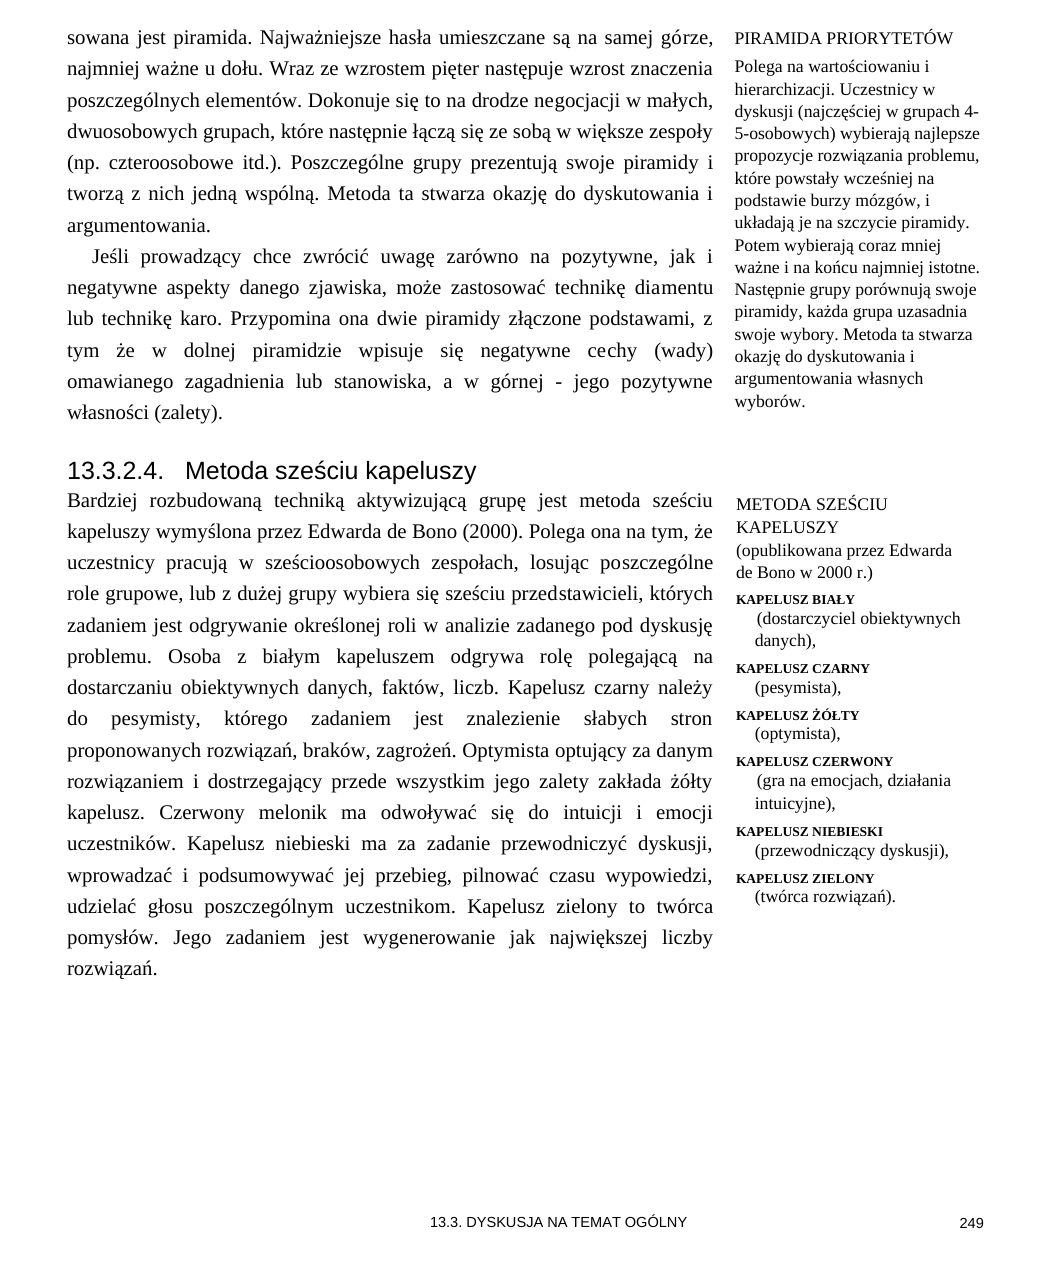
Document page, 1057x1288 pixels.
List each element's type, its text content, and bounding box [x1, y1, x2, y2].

text Jeśli prowadzący chce zwrócić uwagę zarówno na pozytywne, jak i negatywne aspekty danego zjawiska, może zastosować technikę dia­mentu lub technikę karo. Przypomina ona dwie piramidy złączone podstawami, z tym że w dolnej piramidzie wpisuje się negatywne ce­chy (wady) omawianego zagadnienia lub stanowiska, a w górnej - jego pozytywne własności (zalety). [67, 244, 713, 424]
text (opublikowana przez Edwarda de Bono w 2000 r.) [736, 540, 973, 582]
text KAPELUSZ ŻÓŁTY [736, 707, 973, 723]
text KAPELUSZ CZERWONY [736, 754, 973, 770]
text sowana jest piramida. Najważniejsze hasła umieszczane są na samej gó­rze, najmniej ważne u dołu. Wraz ze wzrostem pięter następuje wzrost znaczenia poszczególnych elementów. Dokonuje się to na drodze ne­gocjacji w małych, dwuosobowych grupach, które następnie łączą się ze sobą w większe zespoły (np. czteroosobowe itd.). Poszczególne gru­py prezentują swoje piramidy i tworzą z nich jedną wspólną. Metoda ta stwarza okazję do dyskutowania i argumentowania. [67, 25, 713, 237]
text KAPELUSZ NIEBIESKI [736, 824, 973, 839]
text 249 [959, 1215, 990, 1232]
text 13.3. DYSKUSJA NA TEMAT OGÓLNY [430, 1214, 712, 1231]
text (pesymista), [736, 676, 973, 697]
text KAPELUSZ ZIELONY [736, 871, 973, 886]
text PIRAMIDA PRIORYTETÓW [734, 27, 987, 48]
text Polega na wartościowaniu i hierarchizacji. Uczestnicy w dyskusji (najczęściej w grupach 4-5-osobowych) wybierają najlepsze propozycje rozwiązania problemu, które powstały wcześniej na podstawie burzy mózgów, i układają je na szczycie piramidy. Potem wybierają coraz mniej ważne i na końcu najmniej istotne. Następnie grupy porównują swoje piramidy, każda grupa uzasadnia swoje wybory. Metoda ta stwarza okazję do dyskutowania i argumentowania własnych wyborów. [734, 56, 987, 411]
text (gra na emocjach, działania intuicyjne), [754, 770, 973, 813]
text KAPELUSZ BIAŁY [736, 592, 973, 607]
text KAPELUSZ CZARNY [736, 661, 973, 676]
text METODA SZEŚCIU KAPELUSZY [736, 494, 973, 537]
text (dostarczyciel obiektywnych danych), [754, 607, 973, 650]
text (twórca rozwiązań). [736, 886, 973, 907]
text (przewodniczący dyskusji), [736, 839, 973, 860]
subtitle 13.3.2.4. Metoda sześciu kapeluszy [67, 456, 713, 485]
text Bardziej rozbudowaną techniką aktywizującą grupę jest metoda sześciu kapeluszy wymyślona przez Edwarda de Bono (2000). Polega ona na tym, że uczestnicy pracują w sześcioosobowych zespołach, losując po­szczególne role grupowe, lub z dużej grupy wybiera się sześciu przed­stawicieli, których zadaniem jest odgrywanie określonej roli w analizie zadanego pod dyskusję problemu. Osoba z białym kapeluszem odgry­wa rolę polegającą na dostarczaniu obiektywnych danych, faktów, liczb. Kapelusz czarny należy do pesymisty, którego zadaniem jest znalezienie słabych stron proponowanych rozwiązań, braków, zagrożeń. Optymi­sta optujący za danym rozwiązaniem i dostrzegający przede wszystkim jego zalety zakłada żółty kapelusz. Czerwony melonik ma odwoływać się do intuicji i emocji uczestników. Kapelusz niebieski ma za zadanie przewodniczyć dyskusji, wprowadzać i podsumowywać jej przebieg, pilnować czasu wypowiedzi, udzielać głosu poszczególnym uczestni­kom. Kapelusz zielony to twórca pomysłów. Jego zadaniem jest wyge­nerowanie jak największej liczby rozwiązań. [67, 487, 713, 980]
text (optymista), [736, 723, 973, 743]
